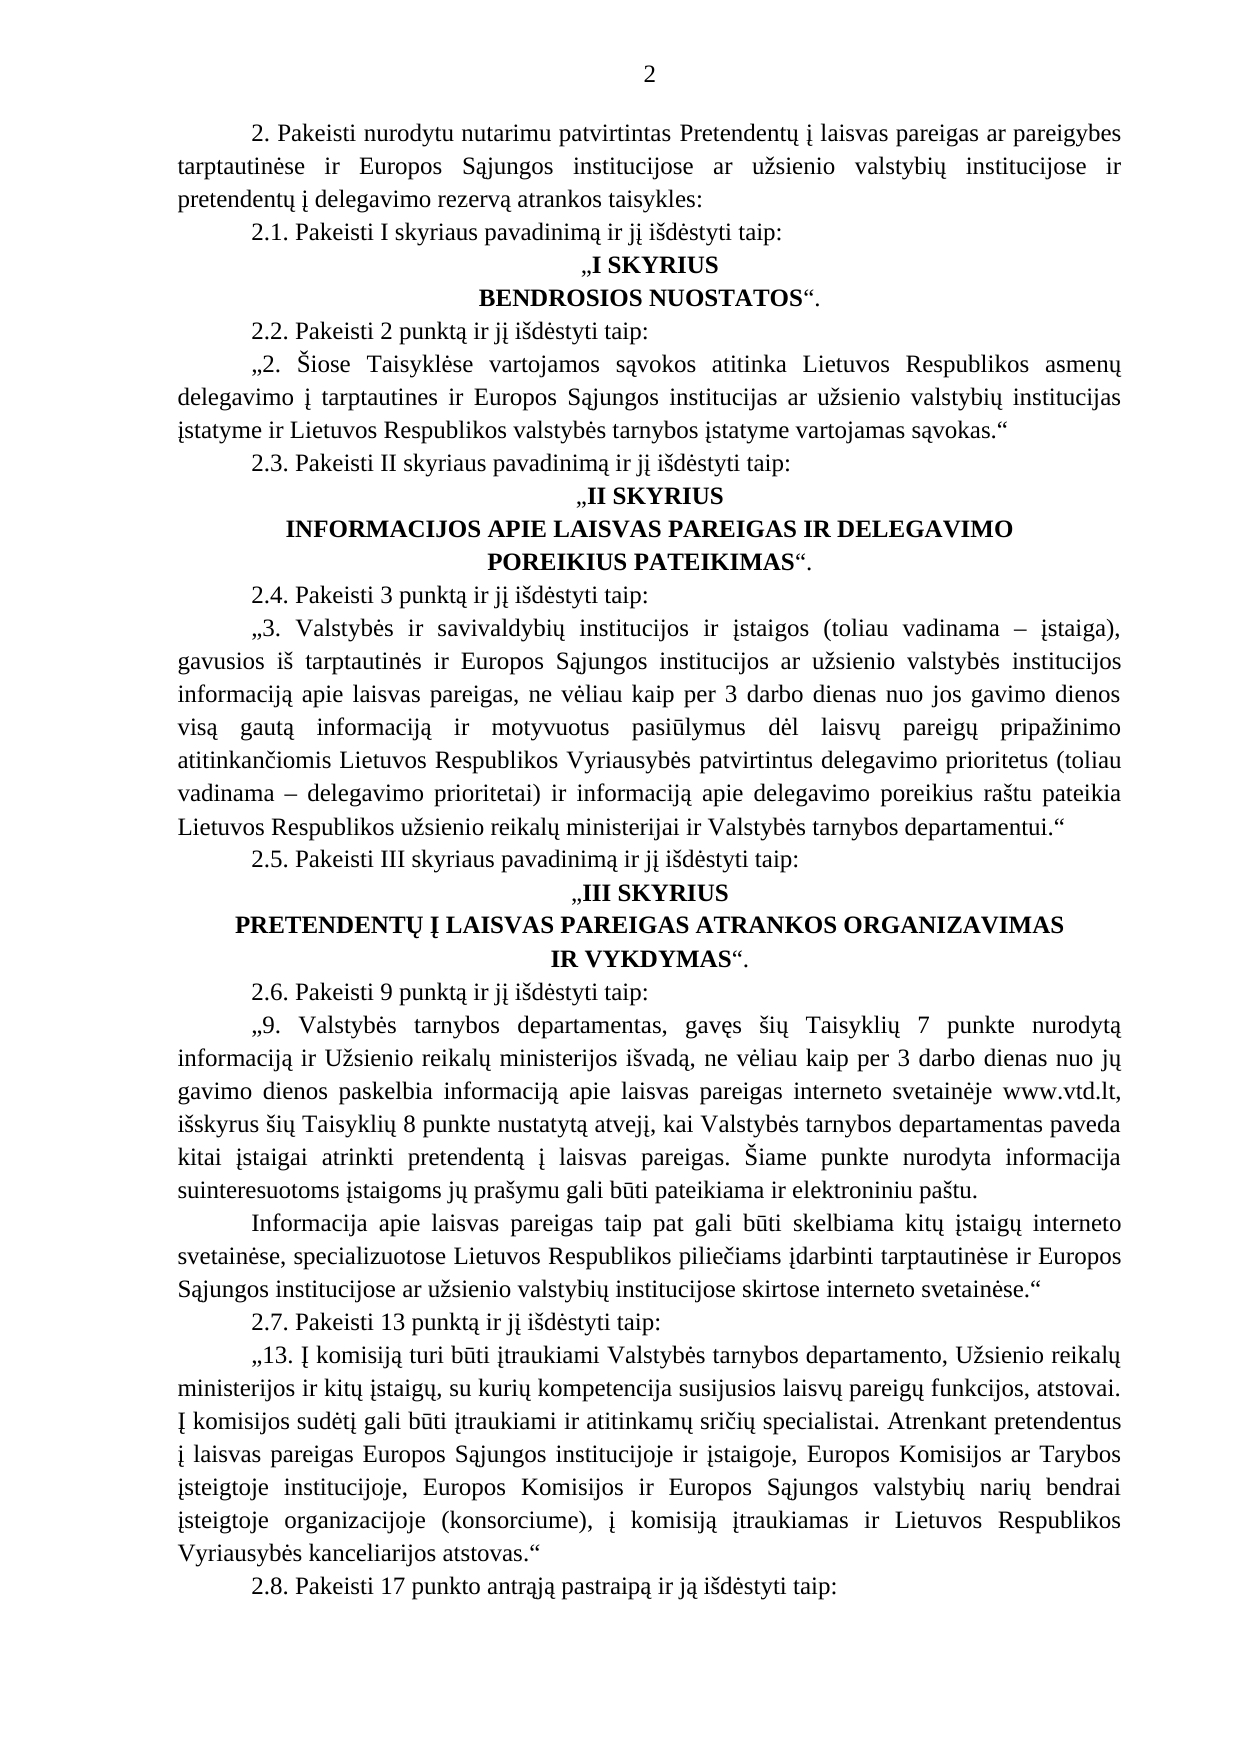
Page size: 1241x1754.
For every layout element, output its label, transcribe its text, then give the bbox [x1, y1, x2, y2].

text „9. Valstybės tarnybos departamentas, gavęs šių Taisyklių 7 punkte nurodytą informaciją ir Užsienio reikalų ministerijos išvadą, ne vėliau kaip per 3 darbo dienas nuo jų gavimo dienos paskelbia informaciją apie laisvas pareigas interneto svetainėje www.vtd.lt, išskyrus šių Taisyklių 8 punkte nustatytą atvejį, kai Valstybės tarnybos departamentas paveda kitai įstaigai atrinkti pretendentą į laisvas pareigas. Šiame punkte nurodyta informacija suinteresuotoms įstaigoms jų prašymu gali būti pateikiama ir elektroniniu paštu. [177, 1010, 1122, 1203]
text 2.4. Pakeisti 3 punktą ir jį išdėstyti taip: [177, 580, 1122, 609]
text „III SKYRIUS [177, 878, 1122, 906]
text „II SKYRIUS [177, 481, 1122, 510]
text 2. Pakeisti nurodytu nutarimu patvirtintas Pretendentų į laisvas pareigas ar pareigybes tarptautinėse ir Europos Sąjungos institucijose ar užsienio valstybių institucijose ir pretendentų į delegavimo rezervą atrankos taisykles: [177, 118, 1122, 213]
text BENDROSIOS NUOSTATOS“. [177, 283, 1122, 312]
text 2.8. Pakeisti 17 punkto antrąją pastraipą ir ją išdėstyti taip: [177, 1571, 1122, 1600]
text 2.6. Pakeisti 9 punktą ir jį išdėstyti taip: [177, 977, 1122, 1005]
text 2.2. Pakeisti 2 punktą ir jį išdėstyti taip: [177, 316, 1122, 345]
text „2. Šiose Taisyklėse vartojamos sąvokos atitinka Lietuvos Respublikos asmenų delegavimo į tarptautines ir Europos Sąjungos institucijas ar užsienio valstybių institucijas įstatyme ir Lietuvos Respublikos valstybės tarnybos įstatyme vartojamas sąvokas.“ [177, 349, 1122, 444]
text PRETENDENTŲ Į LAISVAS PAREIGAS ATRANKOS ORGANIZAVIMAS IR VYKDYMAS“. [177, 911, 1122, 972]
text INFORMACIJOS APIE LAISVAS PAREIGAS IR DELEGAVIMO POREIKIUS PATEIKIMAS“. [177, 514, 1122, 576]
text „13. Į komisiją turi būti įtraukiami Valstybės tarnybos departamento, Užsienio reikalų ministerijos ir kitų įstaigų, su kurių kompetencija susijusios laisvų pareigų funkcijos, atstovai. Į komisijos sudėtį gali būti įtraukiami ir atitinkamų sričių specialistai. Atrenkant pretendentus į laisvas pareigas Europos Sąjungos institucijoje ir įstaigoje, Europos Komisijos ar Tarybos įsteigtoje institucijoje, Europos Komisijos ir Europos Sąjungos valstybių narių bendrai įsteigtoje organizacijoje (konsorciume), į komisiją įtraukiamas ir Lietuvos Respublikos Vyriausybės kanceliarijos atstovas.“ [177, 1340, 1122, 1567]
text 2.1. Pakeisti I skyriaus pavadinimą ir jį išdėstyti taip: [177, 217, 1122, 246]
text Informacija apie laisvas pareigas taip pat gali būti skelbiama kitų įstaigų interneto svetainėse, specializuotose Lietuvos Respublikos piliečiams įdarbinti tarptautinėse ir Europos Sąjungos institucijose ar užsienio valstybių institucijose skirtose interneto svetainėse.“ [177, 1208, 1122, 1303]
text 2.5. Pakeisti III skyriaus pavadinimą ir jį išdėstyti taip: [177, 844, 1122, 873]
text „3. Valstybės ir savivaldybių institucijos ir įstaigos (toliau vadinama – įstaiga), gavusios iš tarptautinės ir Europos Sąjungos institucijos ar užsienio valstybės institucijos informaciją apie laisvas pareigas, ne vėliau kaip per 3 darbo dienas nuo jos gavimo dienos visą gautą informaciją ir motyvuotus pasiūlymus dėl laisvų pareigų pripažinimo atitinkančiomis Lietuvos Respublikos Vyriausybės patvirtintus delegavimo prioritetus (toliau vadinama – delegavimo prioritetai) ir informaciją apie delegavimo poreikius raštu pateikia Lietuvos Respublikos užsienio reikalų ministerijai ir Valstybės tarnybos departamentui.“ [177, 613, 1122, 840]
text „I SKYRIUS [177, 250, 1122, 279]
text 2.3. Pakeisti II skyriaus pavadinimą ir jį išdėstyti taip: [177, 448, 1122, 477]
text 2.7. Pakeisti 13 punktą ir jį išdėstyti taip: [177, 1307, 1122, 1336]
